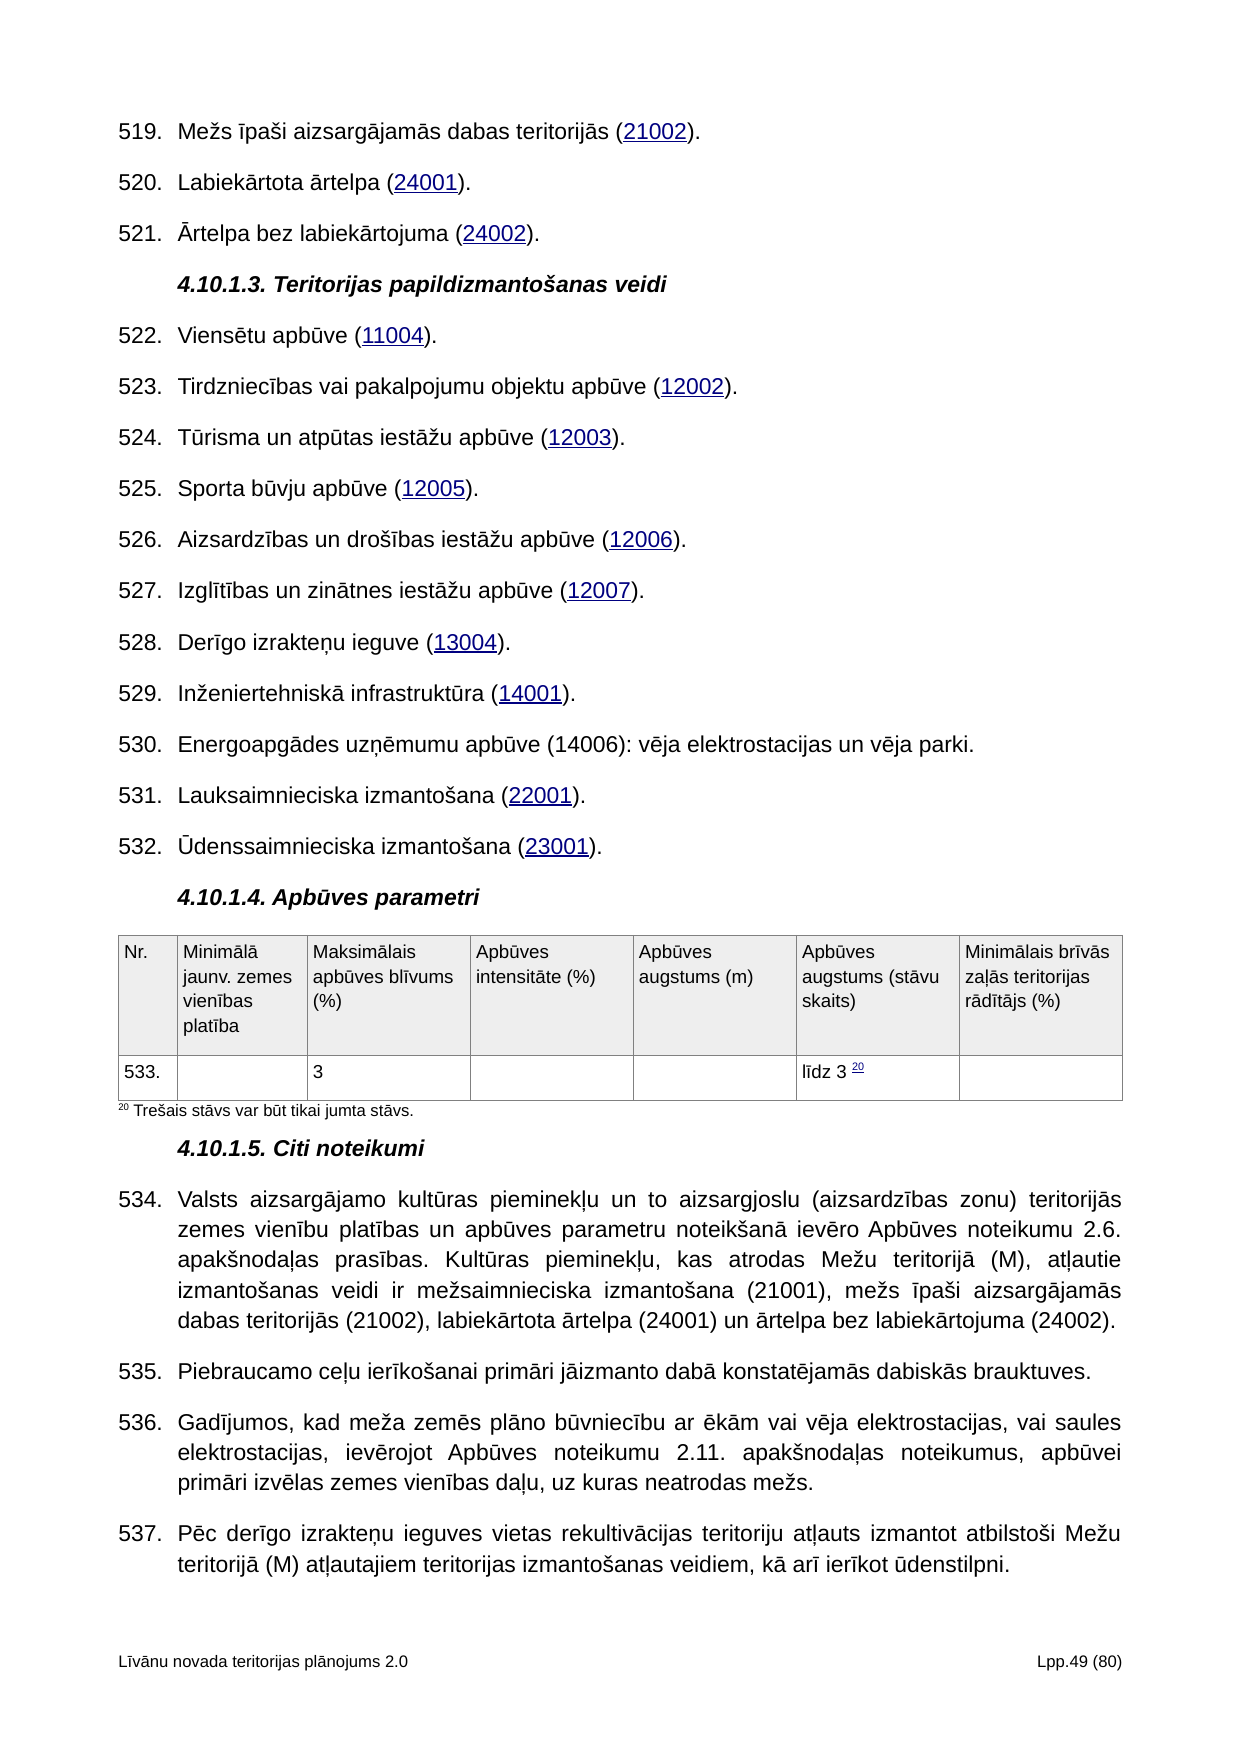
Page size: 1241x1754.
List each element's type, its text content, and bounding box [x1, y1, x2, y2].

subtitle 4.10.1.4. Apbūves parametri [177, 884, 1122, 910]
text 532. Ūdenssaimnieciska izmantošana (23001). [118, 833, 1122, 859]
table_cell [960, 1056, 1122, 1100]
text 534. Valsts aizsargājamo kultūras pieminekļu un to aizsargjoslu (aizsardzības zonu) teritorijās zemes vienību platības un apbūves parametru noteikšanā ievēro Apbūves noteikumu 2.6. apakšnodaļas prasības. Kultūras pieminekļu, kas atrodas Mežu teritorijā (M), atļautie izmantošanas veidi ir mežsaimnieciska izmantošana (21001), mežs īpaši aizsargājamās dabas teritorijās (21002), labiekārtota ārtelpa (24001) un ārtelpa bez labiekārtojuma (24002). [118, 1186, 1122, 1333]
table_header Minimālais brīvās zaļās teritorijas rādītājs (%) [960, 936, 1122, 1055]
text 20 Trešais stāvs var būt tikai jumta stāvs. [118, 1101, 1122, 1120]
text 535. Piebraucamo ceļu ierīkošanai primāri jāizmanto dabā konstatējamās dabiskās brauktuves. [118, 1358, 1122, 1384]
text 530. Energoapgādes uzņēmumu apbūve (14006): vēja elektrostacijas un vēja parki. [118, 731, 1122, 757]
text 529. Inženiertehniskā infrastruktūra (14001). [118, 679, 1122, 706]
text 528. Derīgo izrakteņu ieguve (13004). [118, 628, 1122, 655]
table_cell 3 [308, 1056, 470, 1100]
table_header Maksimālais apbūves blīvums (%) [308, 936, 470, 1055]
text 526. Aizsardzības un drošības iestāžu apbūve (12006). [118, 526, 1122, 553]
text 527. Izglītības un zinātnes iestāžu apbūve (12007). [118, 577, 1122, 604]
text 531. Lauksaimnieciska izmantošana (22001). [118, 782, 1122, 808]
table_cell [634, 1056, 796, 1100]
text 519. Mežs īpaši aizsargājamās dabas teritorijās (21002). [118, 118, 1122, 144]
table_header Apbūves intensitāte (%) [471, 936, 633, 1055]
table_header Minimālā jaunv. zemes vienības platība [178, 936, 307, 1055]
table_header Apbūves augstums (m) [634, 936, 796, 1055]
table_header Apbūves augstums (stāvu skaits) [797, 936, 959, 1055]
subtitle 4.10.1.3. Teritorijas papildizmantošanas veidi [177, 271, 1122, 298]
text 525. Sporta būvju apbūve (12005). [118, 475, 1122, 502]
table_cell [471, 1056, 633, 1100]
table_cell 533. [119, 1056, 177, 1100]
subtitle 4.10.1.5. Citi noteikumi [177, 1135, 1122, 1161]
text 521. Ārtelpa bez labiekārtojuma (24002). [118, 220, 1122, 247]
text 537. Pēc derīgo izrakteņu ieguves vietas rekultivācijas teritoriju atļauts izmantot atbilstoši Mežu teritorijā (M) atļautajiem teritorijas izmantošanas veidiem, kā arī ierīkot ūdenstilpni. [118, 1520, 1122, 1577]
text 536. Gadījumos, kad meža zemēs plāno būvniecību ar ēkām vai vēja elektrostacijas, vai saules elektrostacijas, ievērojot Apbūves noteikumu 2.11. apakšnodaļas noteikumus, apbūvei primāri izvēlas zemes vienības daļu, uz kuras neatrodas mežs. [118, 1409, 1122, 1496]
text 524. Tūrisma un atpūtas iestāžu apbūve (12003). [118, 424, 1122, 451]
text 520. Labiekārtota ārtelpa (24001). [118, 169, 1122, 196]
text 523. Tirdzniecības vai pakalpojumu objektu apbūve (12002). [118, 373, 1122, 400]
table_cell [178, 1056, 307, 1100]
table_header Nr. [119, 936, 177, 1055]
text 522. Viensētu apbūve (11004). [118, 322, 1122, 349]
table_cell līdz 3 20 [797, 1056, 959, 1100]
